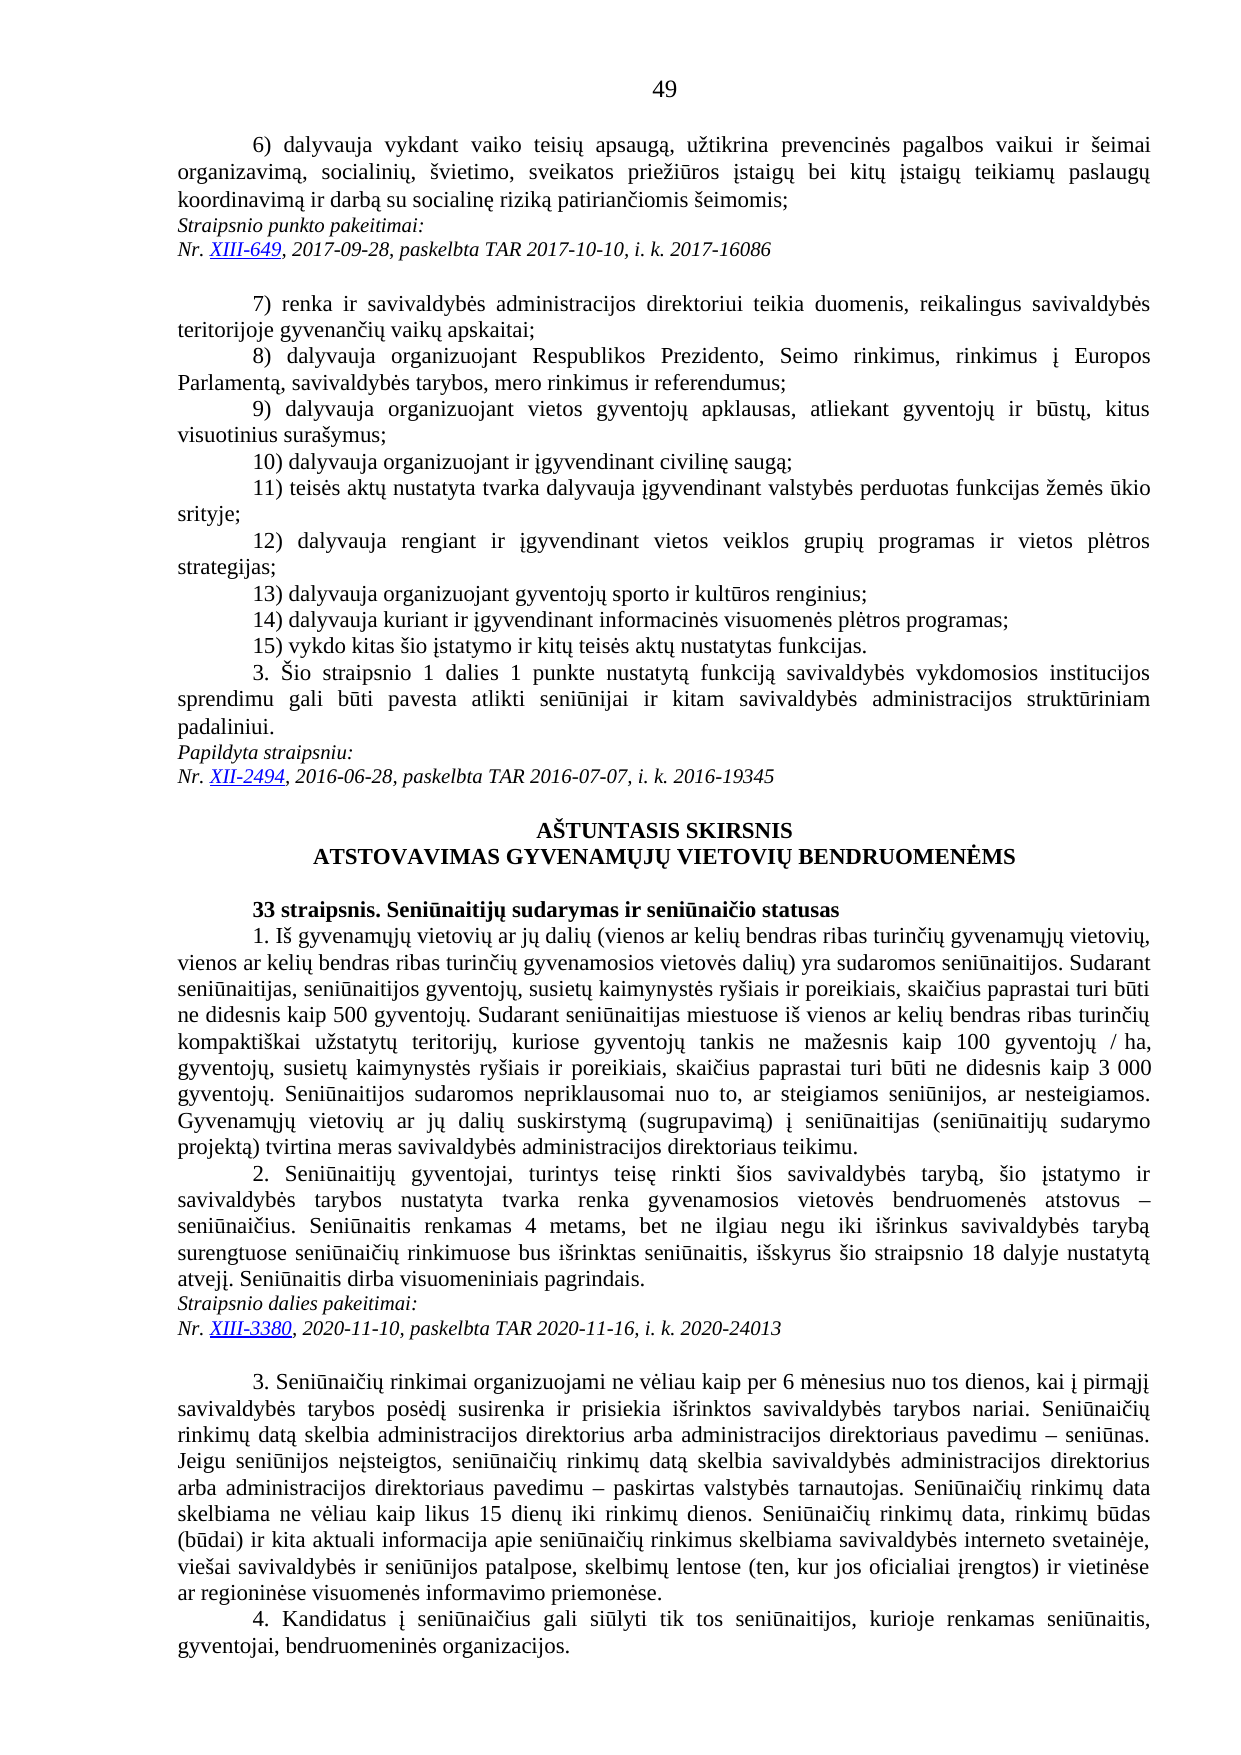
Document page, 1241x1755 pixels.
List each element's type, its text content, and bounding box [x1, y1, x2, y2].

text 2. Seniūnaitijų gyventojai, turintys teisę rinkti šios savivaldybės tarybą, šio įstatymo ir savivaldybės tarybos nustatyta tvarka renka gyvenamosios vietovės bendruomenės atstovus – seniūnaičius. Seniūnaitis renkamas 4 metams, bet ne ilgiau negu iki išrinkus savivaldybės tarybą surengtuose seniūnaičių rinkimuose bus išrinktas seniūnaitis, išskyrus šio straipsnio 18 dalyje nustatytą atvejį. Seniūnaitis dirba visuomeniniais pagrindais. [177, 1159, 1152, 1291]
text 33 straipsnis. Seniūnaitijų sudarymas ir seniūnaičio statusas [177, 896, 1152, 922]
text 3. Seniūnaičių rinkimai organizuojami ne vėliau kaip per 6 mėnesius nuo tos dienos, kai į pirmąjį savivaldybės tarybos posėdį susirenka ir prisiekia išrinktos savivaldybės tarybos nariai. Seniūnaičių rinkimų datą skelbia administracijos direktorius arba administracijos direktoriaus pavedimu – seniūnas. Jeigu seniūnijos neįsteigtos, seniūnaičių rinkimų datą skelbia savivaldybės administracijos direktorius arba administracijos direktoriaus pavedimu – paskirtas valstybės tarnautojas. Seniūnaičių rinkimų data skelbiama ne vėliau kaip likus 15 dienų iki rinkimų dienos. Seniūnaičių rinkimų data, rinkimų būdas (būdai) ir kita aktuali informacija apie seniūnaičių rinkimus skelbiama savivaldybės interneto svetainėje, viešai savivaldybės ir seniūnijos patalpose, skelbimų lentose (ten, kur jos oficialiai įrengtos) ir vietinėse ar regioninėse visuomenės informavimo priemonėse. [177, 1368, 1152, 1605]
text Nr. XIII-3380, 2020-11-10, paskelbta TAR 2020-11-16, i. k. 2020-24013 [177, 1315, 1152, 1339]
text 7) renka ir savivaldybės administracijos direktoriui teikia duomenis, reikalingus savivaldybės teritorijoje gyvenančių vaikų apskaitai; [177, 290, 1152, 342]
text 3. Šio straipsnio 1 dalies 1 punkte nustatytą funkciją savivaldybės vykdomosios institucijos sprendimu gali būti pavesta atlikti seniūnijai ir kitam savivaldybės administracijos struktūriniam padaliniui. [177, 659, 1152, 740]
text 10) dalyvauja organizuojant ir įgyvendinant civilinę saugą; [177, 448, 1152, 474]
subtitle ATSTOVAVIMAS GYVENAMŲJŲ VIETOVIŲ BENDRUOMENĖMS [177, 843, 1152, 870]
text 14) dalyvauja kuriant ir įgyvendinant informacinės visuomenės plėtros programas; [177, 606, 1152, 632]
text 8) dalyvauja organizuojant Respublikos Prezidento, Seimo rinkimus, rinkimus į Europos Parlamentą, savivaldybės tarybos, mero rinkimus ir referendumus; [177, 342, 1152, 395]
text 1. Iš gyvenamųjų vietovių ar jų dalių (vienos ar kelių bendras ribas turinčių gyvenamųjų vietovių, vienos ar kelių bendras ribas turinčių gyvenamosios vietovės dalių) yra sudaromos seniūnaitijos. Sudarant seniūnaitijas, seniūnaitijos gyventojų, susietų kaimynystės ryšiais ir poreikiais, skaičius paprastai turi būti ne didesnis kaip 500 gyventojų. Sudarant seniūnaitijas miestuose iš vienos ar kelių bendras ribas turinčių kompaktiškai užstatytų teritorijų, kuriose gyventojų tankis ne mažesnis kaip 100 gyventojų / ha, gyventojų, susietų kaimynystės ryšiais ir poreikiais, skaičius paprastai turi būti ne didesnis kaip 3 000 gyventojų. Seniūnaitijos sudaromos nepriklausomai nuo to, ar steigiamos seniūnijos, ar nesteigiamos. Gyvenamųjų vietovių ar jų dalių suskirstymą (sugrupavimą) į seniūnaitijas (seniūnaitijų sudarymo projektą) tvirtina meras savivaldybės administracijos direktoriaus teikimu. [177, 922, 1152, 1159]
text 4. Kandidatus į seniūnaičius gali siūlyti tik tos seniūnaitijos, kurioje renkamas seniūnaitis, gyventojai, bendruomeninės organizacijos. [177, 1605, 1152, 1658]
text Straipsnio punkto pakeitimai: [177, 213, 1152, 237]
text 9) dalyvauja organizuojant vietos gyventojų apklausas, atliekant gyventojų ir būstų, kitus visuotinius surašymus; [177, 395, 1152, 448]
text 15) vykdo kitas šio įstatymo ir kitų teisės aktų nustatytas funkcijas. [177, 632, 1152, 659]
text 12) dalyvauja rengiant ir įgyvendinant vietos veiklos grupių programas ir vietos plėtros strategijas; [177, 527, 1152, 579]
text Nr. XIII-649, 2017-09-28, paskelbta TAR 2017-10-10, i. k. 2017-16086 [177, 237, 1152, 261]
text AŠTUNTASIS SKIRSNIS [177, 817, 1152, 843]
text Straipsnio dalies pakeitimai: [177, 1291, 1152, 1315]
text Nr. XII-2494, 2016-06-28, paskelbta TAR 2016-07-07, i. k. 2016-19345 [177, 764, 1152, 788]
text 11) teisės aktų nustatyta tvarka dalyvauja įgyvendinant valstybės perduotas funkcijas žemės ūkio srityje; [177, 474, 1152, 527]
text 13) dalyvauja organizuojant gyventojų sporto ir kultūros renginius; [177, 579, 1152, 606]
text 6) dalyvauja vykdant vaiko teisių apsaugą, užtikrina prevencinės pagalbos vaikui ir šeimai organizavimą, socialinių, švietimo, sveikatos priežiūros įstaigų bei kitų įstaigų teikiamų paslaugų koordinavimą ir darbą su socialinę riziką patiriančiomis šeimomis; [177, 131, 1152, 213]
text Papildyta straipsniu: [177, 740, 1152, 764]
